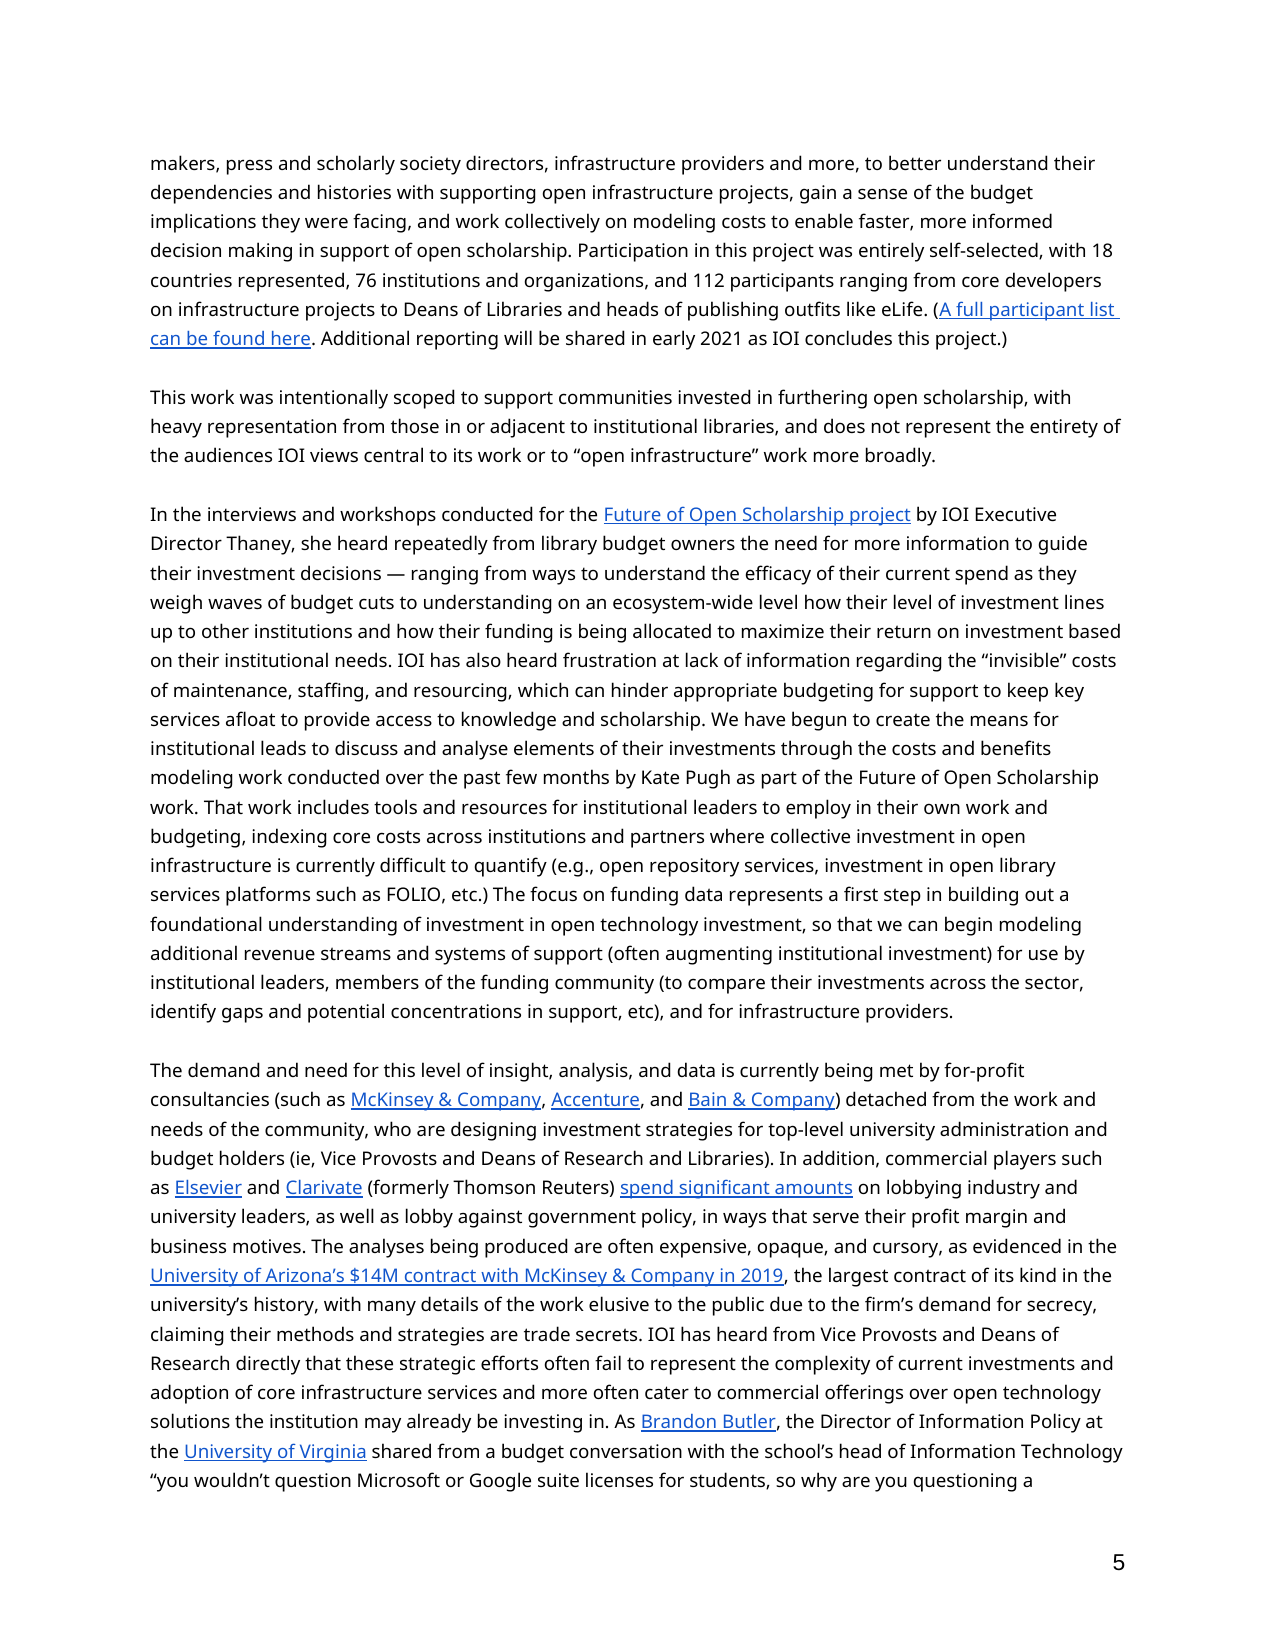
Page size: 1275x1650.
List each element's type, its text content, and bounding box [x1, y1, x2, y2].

text In the interviews and workshops conducted for the Future of Open Scholarship project by IOI Executive Director Thaney, she heard repeatedly from library budget owners the need for more information to guide their investment decisions — ranging from ways to understand the efficacy of their current spend as they weigh waves of budget cuts to understanding on an ecosystem-wide level how their level of investment lines up to other institutions and how their funding is being allocated to maximize their return on investment based on their institutional needs. IOI has also heard frustration at lack of information regarding the “invisible” costs of maintenance, staffing, and resourcing, which can hinder appropriate budgeting for support to keep key services afloat to provide access to knowledge and scholarship. We have begun to create the means for institutional leads to discuss and analyse elements of their investments through the costs and benefits modeling work conducted over the past few months by Kate Pugh as part of the Future of Open Scholarship work. That work includes tools and resources for institutional leaders to employ in their own work and budgeting, indexing core costs across institutions and partners where collective investment in open infrastructure is currently difficult to quantify (e.g., open repository services, investment in open library services platforms such as FOLIO, etc.) The focus on funding data represents a first step in building out a foundational understanding of investment in open technology investment, so that we can begin modeling additional revenue streams and systems of support (often augmenting institutional investment) for use by institutional leaders, members of the funding community (to compare their investments across the sector, identify gaps and potential concentrations in support, etc), and for infrastructure providers. [150, 501, 1125, 1024]
text makers, press and scholarly society directors, infrastructure providers and more, to better understand their dependencies and histories with supporting open infrastructure projects, gain a sense of the budget implications they were facing, and work collectively on modeling costs to enable faster, more informed decision making in support of open scholarship. Participation in this project was entirely self-selected, with 18 countries represented, 76 institutions and organizations, and 112 participants ranging from core developers on infrastructure projects to Deans of Libraries and heads of publishing outfits like eLife. (A full participant list can be found here. Additional reporting will be shared in early 2021 as IOI concludes this project.) [150, 150, 1125, 351]
text The demand and need for this level of insight, analysis, and data is currently being met by for-profit consultancies (such as McKinsey & Company, Accenture, and Bain & Company) detached from the work and needs of the community, who are designing investment strategies for top-level university administration and budget holders (ie, Vice Provosts and Deans of Research and Libraries). In addition, commercial players such as Elsevier and Clarivate (formerly Thomson Reuters) spend significant amounts on lobbying industry and university leaders, as well as lobby against government policy, in ways that serve their profit margin and business motives. The analyses being produced are often expensive, opaque, and cursory, as evidenced in the University of Arizona’s $14M contract with McKinsey & Company in 2019, the largest contract of its kind in the university’s history, with many details of the work elusive to the public due to the firm’s demand for secrecy, claiming their methods and strategies are trade secrets. IOI has heard from Vice Provosts and Deans of Research directly that these strategic efforts often fail to represent the complexity of current investments and adoption of core infrastructure services and more often cater to commercial offerings over open technology solutions the institution may already be investing in. As Brandon Butler, the Director of Information Policy at the University of Virginia shared from a budget conversation with the school’s head of Information Technology “you wouldn’t question Microsoft or Google suite licenses for students, so why are you questioning a [150, 1057, 1125, 1493]
text This work was intentionally scoped to support communities invested in furthering open scholarship, with heavy representation from those in or adjacent to institutional libraries, and does not represent the entirety of the audiences IOI views central to its work or to “open infrastructure” work more broadly. [150, 384, 1125, 468]
